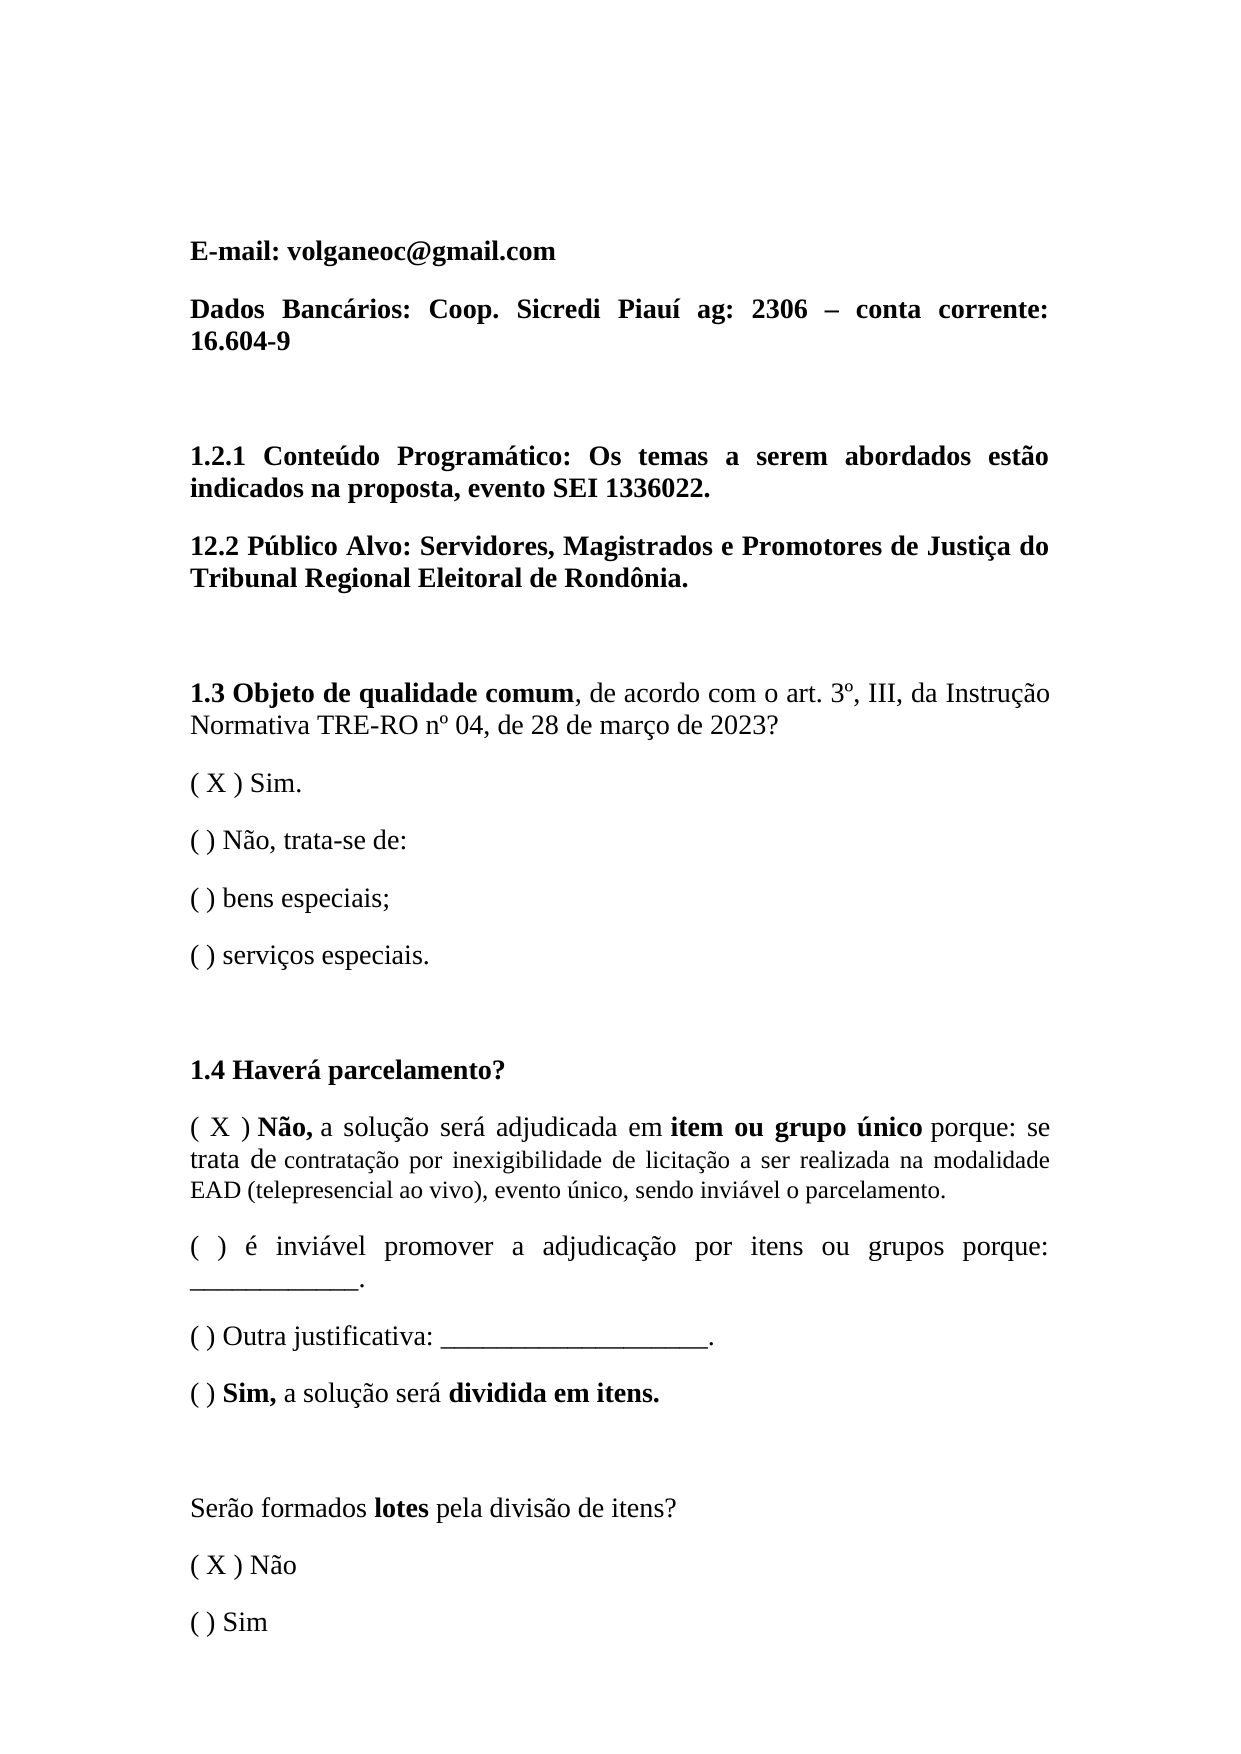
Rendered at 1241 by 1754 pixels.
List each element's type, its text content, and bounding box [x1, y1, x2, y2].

text ( X ) Não [190, 1548, 1051, 1581]
text 1.4 Haverá parcelamento? [190, 1053, 1051, 1085]
text 1.2.1 Conteúdo Programático: Os temas a serem abordados estão indicados na proposta, evento SEI 1336022. [190, 439, 1051, 504]
text Dados Bancários: Coop. Sicredi Piauí ag: 2306 – conta corrente: 16.604-9 [190, 292, 1051, 357]
text ( X ) Sim. [190, 766, 1051, 798]
text ( ) Sim, a solução será dividida em itens. [190, 1376, 1051, 1408]
text ( X ) Não, a solução será adjudicada em item ou grupo único porque: se trata de contratação por inexigibilidade de licitação a ser realizada na modalidade EAD (telepresencial ao vivo), evento único, sendo inviável o parcelamento. [190, 1110, 1051, 1204]
text 12.2 Público Alvo: Servidores, Magistrados e Promotores de Justiça do Tribunal Regional Eleitoral de Rondônia. [190, 529, 1051, 594]
text Serão formados lotes pela divisão de itens? [190, 1491, 1051, 1523]
text E-mail: volganeoc@gmail.com [190, 234, 1051, 267]
text ( ) Outra justificativa: ___________________. [190, 1318, 1051, 1351]
text ( ) é inviável promover a adjudicação por itens ou grupos porque: ____________. [190, 1229, 1051, 1293]
text 1.3 Objeto de qualidade comum, de acordo com o art. 3º, III, da Instrução Normativa TRE-RO nº 04, de 28 de março de 2023? [190, 676, 1051, 741]
text ( ) Não, trata-se de: [190, 823, 1051, 856]
text ( ) bens especiais; [190, 881, 1051, 913]
text ( ) Sim [190, 1606, 1051, 1638]
text ( ) serviços especiais. [190, 938, 1051, 970]
